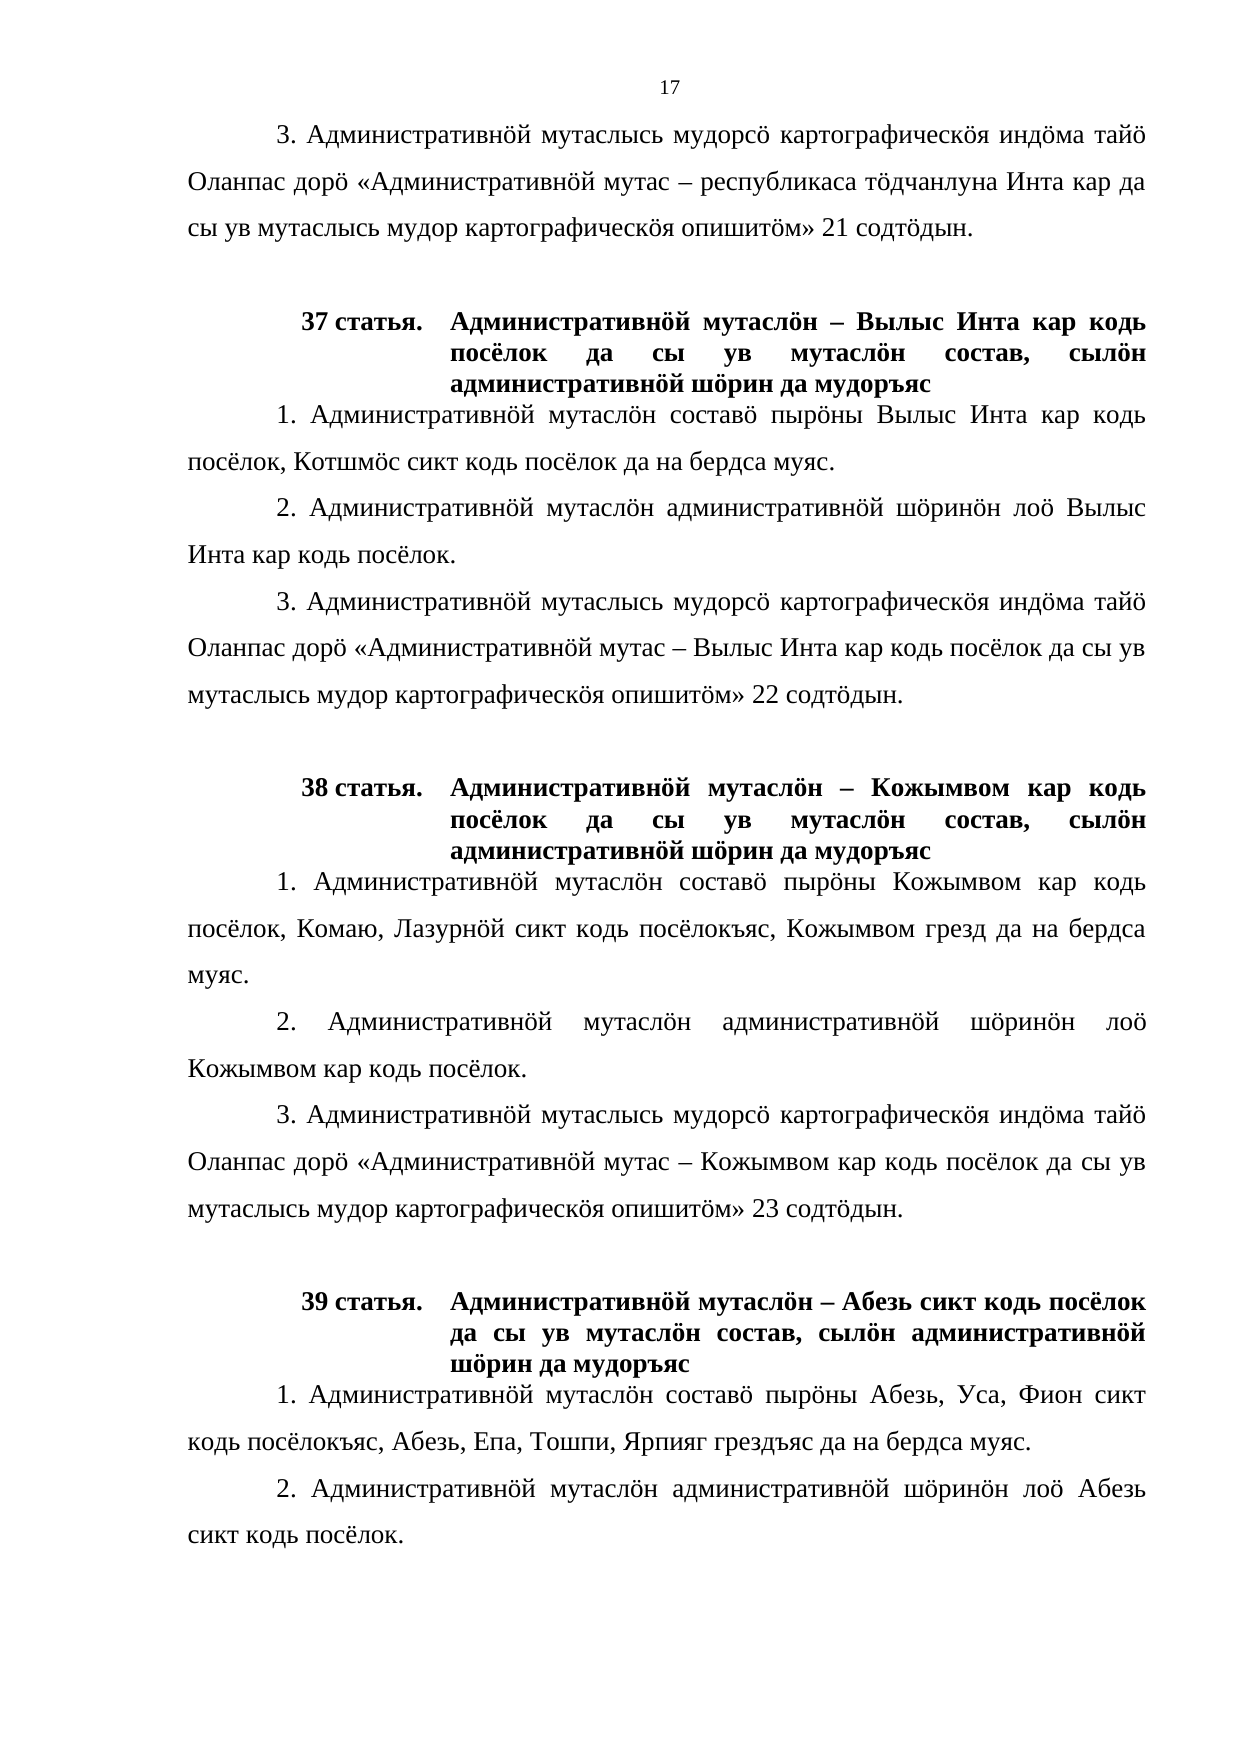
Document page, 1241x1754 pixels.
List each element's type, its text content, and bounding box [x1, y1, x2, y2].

text 1. Административнöй мутаслöн составö пырöны Кожымвом кар кодь посёлок, Комаю, Лазурнöй сикт кодь посёлокъяс, Кожымвом грезд да на бердса муяс. [187, 865, 1147, 989]
text 3. Административнöй мутаслысь мудорсö картографическöя индöма тайö Оланпас дорö «Административнöй мутас – республикаса тöдчанлуна Инта кар да сы ув мутаслысь мудор картографическöя опишитöм» 21 содтöдын. [187, 118, 1147, 243]
table_header Административнöй мутаслöн – Вылыс Инта кар кодь посёлок да сы ув мутаслöн состав, сылöн административнöй шöрин да мудоръяс [439, 305, 1163, 398]
text 2. Административнöй мутаслöн административнöй шöринöн лоö Вылыс Инта кар кодь посёлок. [187, 492, 1147, 569]
text 1. Административнöй мутаслöн составö пырöны Вылыс Инта кар кодь посёлок, Котшмöс сикт кодь посёлок да на бердса муяс. [187, 398, 1147, 476]
table_header Административнöй мутаслöн – Кожымвом кар кодь посёлок да сы ув мутаслöн состав, сылöн административнöй шöрин да мудоръяс [439, 772, 1163, 865]
text 2. Административнöй мутаслöн административнöй шöринöн лоö Кожымвом кар кодь посёлок. [187, 1005, 1147, 1083]
table_header 38 статья. [176, 772, 438, 865]
text 1. Административнöй мутаслöн составö пырöны Абезь, Уса, Фион сикт кодь посёлокъяс, Абезь, Епа, Тошпи, Ярпияг грездъяс да на бердса муяс. [187, 1378, 1147, 1456]
text 3. Административнöй мутаслысь мудорсö картографическöя индöма тайö Оланпас дорö «Административнöй мутас – Кожымвом кар кодь посёлок да сы ув мутаслысь мудор картографическöя опишитöм» 23 содтöдын. [187, 1098, 1147, 1223]
table_header Административнöй мутаслöн – Абезь сикт кодь посёлок да сы ув мутаслöн состав, сылöн административнöй шöрин да мудоръяс [439, 1285, 1163, 1378]
table_header 37 статья. [176, 305, 438, 398]
table_header 39 статья. [176, 1285, 438, 1378]
text 3. Административнöй мутаслысь мудорсö картографическöя индöма тайö Оланпас дорö «Административнöй мутас – Вылыс Инта кар кодь посёлок да сы ув мутаслысь мудор картографическöя опишитöм» 22 содтöдын. [187, 585, 1147, 709]
text 2. Административнöй мутаслöн административнöй шöринöн лоö Абезь сикт кодь посёлок. [187, 1472, 1147, 1549]
